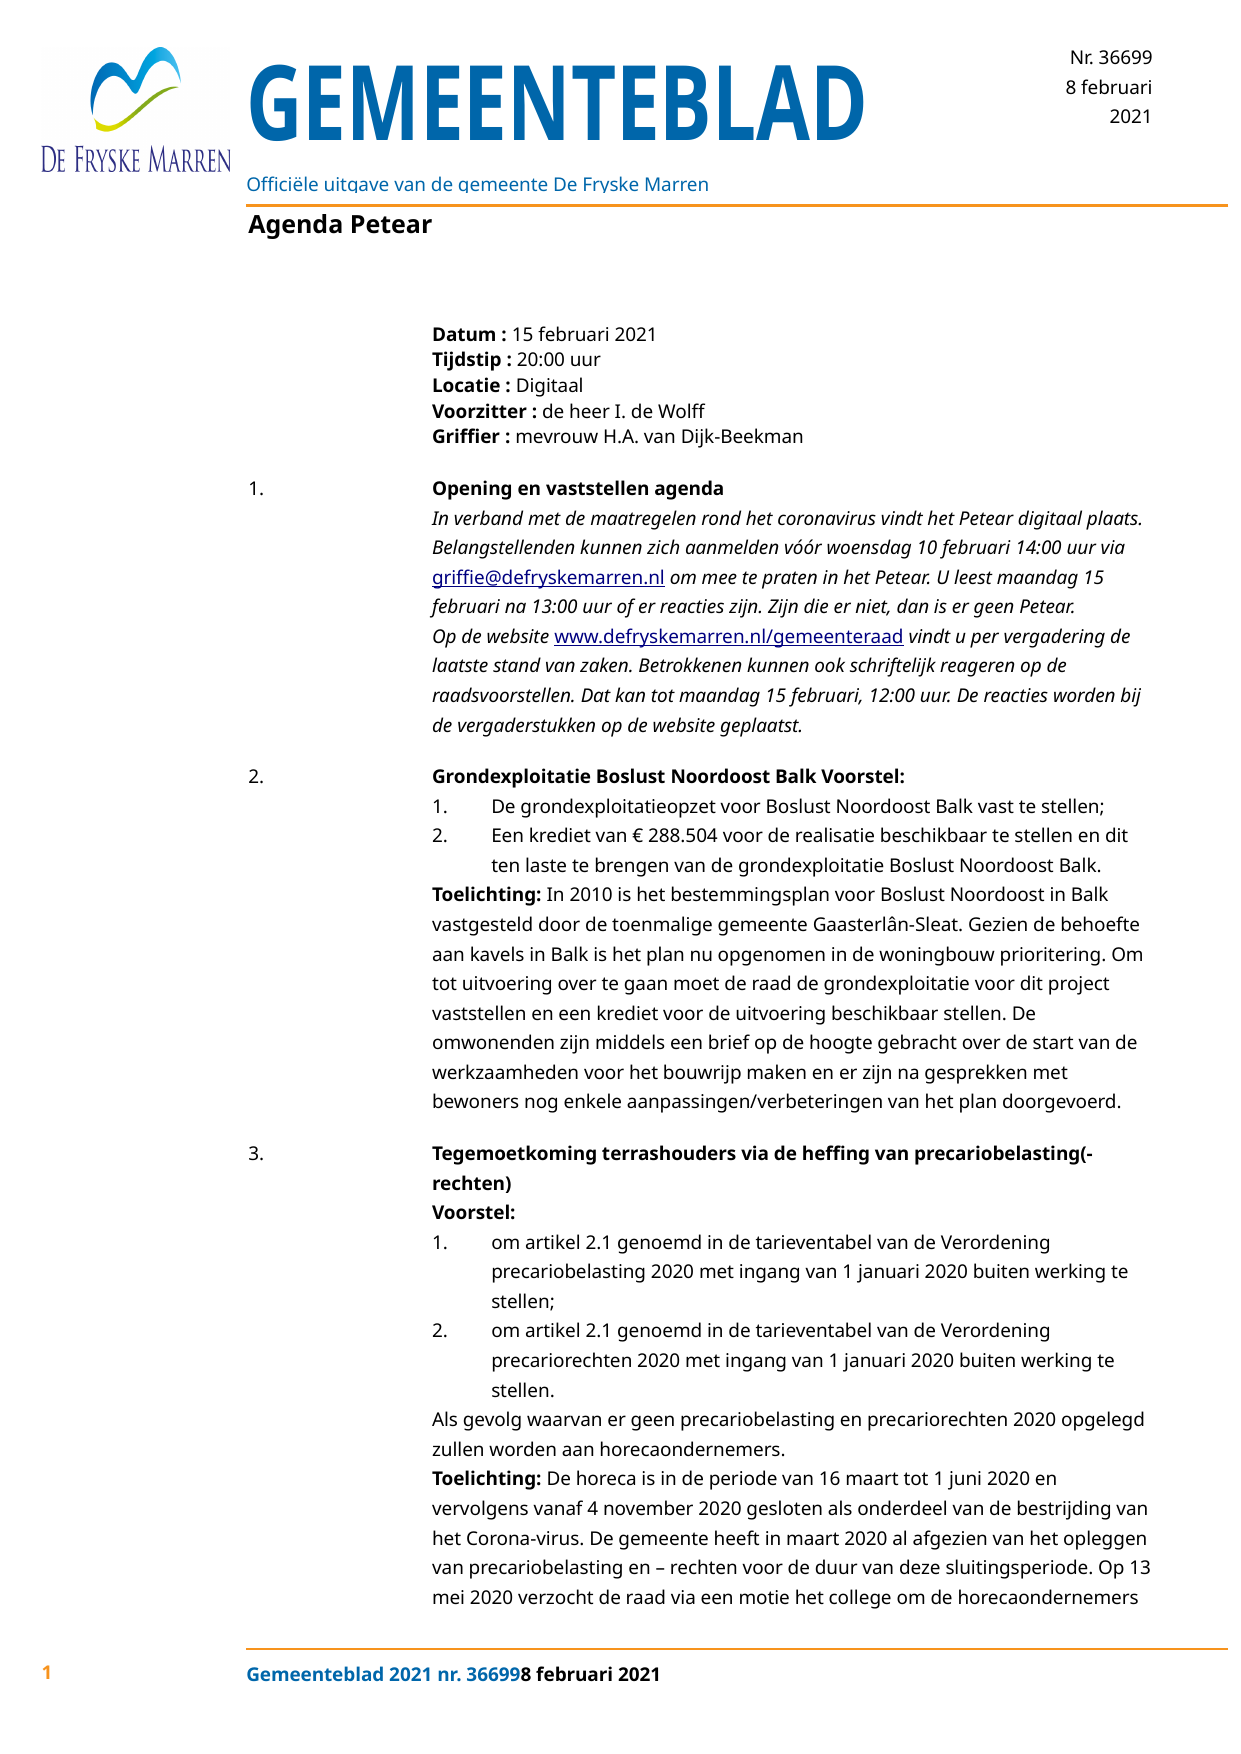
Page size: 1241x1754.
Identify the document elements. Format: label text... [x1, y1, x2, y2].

picture [41, 47, 231, 172]
table_cell Tijdstip : 20:00 uur [432, 347, 1152, 372]
table_cell [248, 475, 432, 738]
table_cell [432, 738, 1152, 763]
table_cell Grondexploitatie Boslust Noordoost Balk Voorstel: De grondexploitatieopzet voor Boslust Noordoost Balk vast te stellen; Een krediet van € 288.504 voor de realisatie beschikbaar te stellen en dit ten laste te brengen van de grondexploitatie Boslust Noordoost Balk. Toelichting: In 2010 is het bestemmingsplan voor Boslust Noordoost in Balk vastgesteld door de toenmalige gemeente Gaasterlân-Sleat. Gezien de behoefte aan kavels in Balk is het plan nu opgenomen in de woningbouw prioritering. Om tot uitvoering over te gaan moet de raad de grondexploitatie voor dit project vaststellen en een krediet voor de uitvoering beschikbaar stellen. De omwonenden zijn middels een brief op de hoogte gebracht over de start van de werkzaamheden voor het bouwrijp maken en er zijn na gesprekken met bewoners nog enkele aanpassingen/verbeteringen van het plan doorgevoerd. [432, 763, 1152, 1114]
table_cell Tegemoetkoming terrashouders via de heffing van precariobelasting(-rechten) Voorstel: om artikel 2.1 genoemd in de tarieventabel van de Verordening precariobelasting 2020 met ingang van 1 januari 2020 buiten werking te stellen; om artikel 2.1 genoemd in de tarieventabel van de Verordening precariorechten 2020 met ingang van 1 januari 2020 buiten werking te stellen. Als gevolg waarvan er geen precariobelasting en precariorechten 2020 opgelegd zullen worden aan horecaondernemers. Toelichting: De horeca is in de periode van 16 maart tot 1 juni 2020 en vervolgens vanaf 4 november 2020 gesloten als onderdeel van de bestrijding van het Corona-virus. De gemeente heeft in maart 2020 al afgezien van het opleggen van precariobelasting en – rechten voor de duur van deze sluitingsperiode. Op 13 mei 2020 verzocht de raad via een motie het college om de horecaondernemers [432, 1140, 1152, 1610]
table_cell [248, 347, 432, 372]
table_cell [432, 1115, 1152, 1140]
table_cell [248, 763, 432, 1114]
table_cell [248, 424, 432, 449]
table_cell [248, 1140, 432, 1610]
table_header [248, 321, 432, 347]
table_cell [248, 1115, 432, 1140]
table_cell Locatie : Digitaal [432, 372, 1152, 398]
table_cell [248, 738, 432, 763]
table_cell Griffier : mevrouw H.A. van Dijk-Beekman [432, 424, 1152, 449]
table_cell Opening en vaststellen agenda In verband met de maatregelen rond het coronavirus vindt het Petear digitaal plaats. Belangstellenden kunnen zich aanmelden vóór woensdag 10 februari 14:00 uur via griffie@defryskemarren.nl om mee te praten in het Petear. U leest maandag 15 februari na 13:00 uur of er reacties zijn. Zijn die er niet, dan is er geen Petear. Op de website www.defryskemarren.nl/gemeenteraad vindt u per vergadering de laatste stand van zaken. Betrokkenen kunnen ook schriftelijk reageren op de raadsvoorstellen. Dat kan tot maandag 15 februari, 12:00 uur. De reacties worden bij de vergaderstukken op de website geplaatst. [432, 475, 1152, 738]
table_header Datum : 15 februari 2021 [432, 321, 1152, 347]
table_cell [432, 450, 1152, 475]
table_cell Voorzitter : de heer I. de Wolff [432, 398, 1152, 424]
table_cell [248, 398, 432, 424]
table_cell [248, 372, 432, 398]
text Agenda Petear [248, 207, 1152, 241]
table_cell [248, 450, 432, 475]
